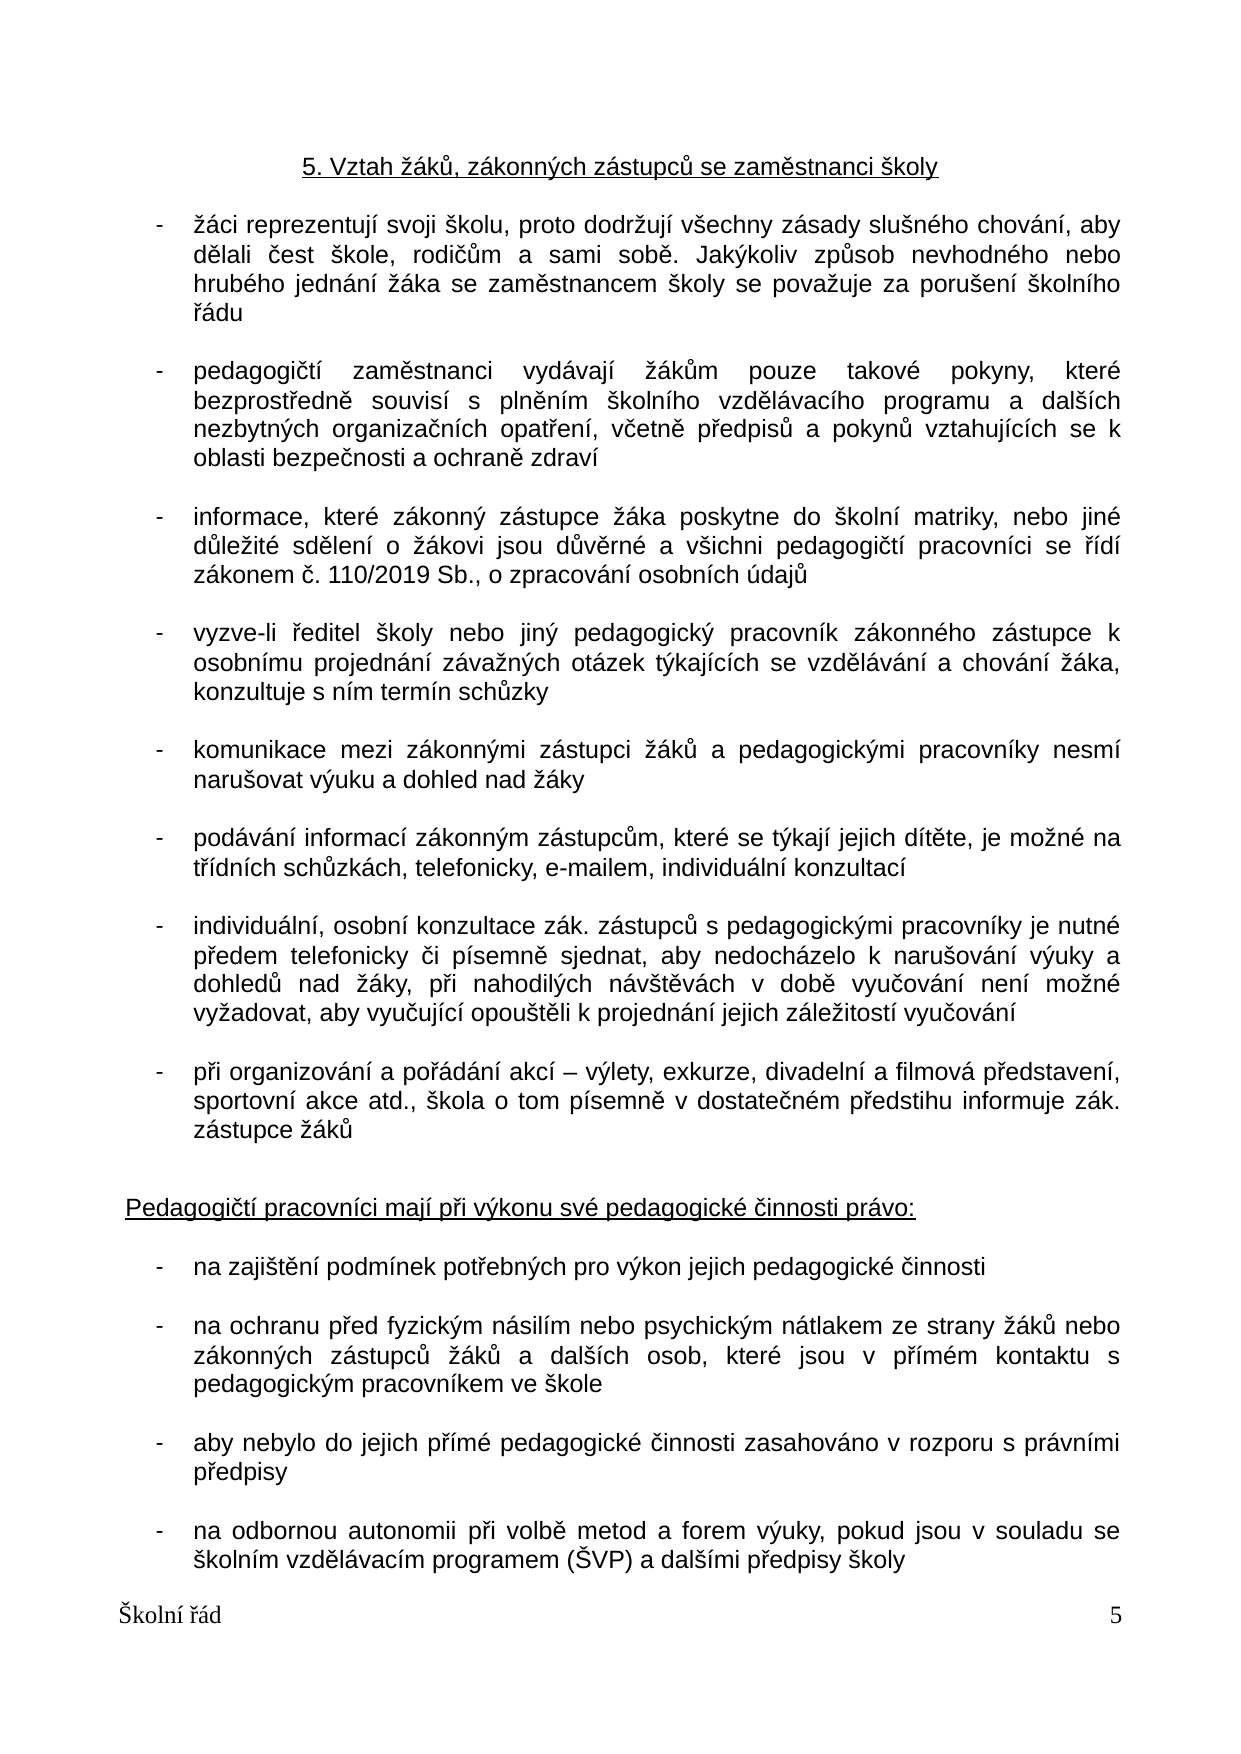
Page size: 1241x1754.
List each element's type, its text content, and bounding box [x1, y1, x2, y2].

list komunikace mezi zákonnými zástupci žáků a pedagogickými pracovníky nesmí narušovat výuku a dohled nad žáky [156, 734, 1122, 793]
list na odbornou autonomii při volbě metod a forem výuky, pokud jsou v souladu se školním vzdělávacím programem (ŠVP) a dalšími předpisy školy [156, 1515, 1122, 1574]
list pedagogičtí zaměstnanci vydávají žákům pouze takové pokyny, které bezprostředně souvisí s plněním školního vzdělávacího programu a dalších nezbytných organizačních opatření, včetně předpisů a pokynů vztahujících se k oblasti bezpečnosti a ochraně zdraví [156, 355, 1122, 472]
list na ochranu před fyzickým násilím nebo psychickým nátlakem ze strany žáků nebo zákonných zástupců žáků a dalších osob, které jsou v přímém kontaktu s pedagogickým pracovníkem ve škole [156, 1310, 1122, 1398]
text 5. Vztah žáků, zákonných zástupců se zaměstnanci školy [118, 152, 1122, 181]
list aby nebylo do jejich přímé pedagogické činnosti zasahováno v rozporu s právními předpisy [156, 1427, 1122, 1486]
list na zajištění podmínek potřebných pro výkon jejich pedagogické činnosti [156, 1251, 1122, 1281]
text Pedagogičtí pracovníci mají při výkonu své pedagogické činnosti právo: [118, 1193, 1122, 1222]
list vyzve-li ředitel školy nebo jiný pedagogický pracovník zákonného zástupce k osobnímu projednání závažných otázek týkajících se vzdělávání a chování žáka, konzultuje s ním termín schůzky [156, 617, 1122, 705]
list individuální, osobní konzultace zák. zástupců s pedagogickými pracovníky je nutné předem telefonicky či písemně sjednat, aby nedocházelo k narušování výuky a dohledů nad žáky, při nahodilých návštěvách v době vyučování není možné vyžadovat, aby vyučující opouštěli k projednání jejich záležitostí vyučování [156, 910, 1122, 1027]
list podávání informací zákonným zástupcům, které se týkají jejich dítěte, je možné na třídních schůzkách, telefonicky, e-mailem, individuální konzultací [156, 822, 1122, 881]
list informace, které zákonný zástupce žáka poskytne do školní matriky, nebo jiné důležité sdělení o žákovi jsou důvěrné a všichni pedagogičtí pracovníci se řídí zákonem č. 110/2019 Sb., o zpracování osobních údajů [156, 501, 1122, 589]
list žáci reprezentují svoji školu, proto dodržují všechny zásady slušného chování, aby dělali čest škole, rodičům a sami sobě. Jakýkoliv způsob nevhodného nebo hrubého jednání žáka se zaměstnancem školy se považuje za porušení školního řádu [156, 209, 1122, 326]
list při organizování a pořádání akcí – výlety, exkurze, divadelní a filmová představení, sportovní akce atd., škola o tom písemně v dostatečném předstihu informuje zák. zástupce žáků [156, 1056, 1122, 1144]
